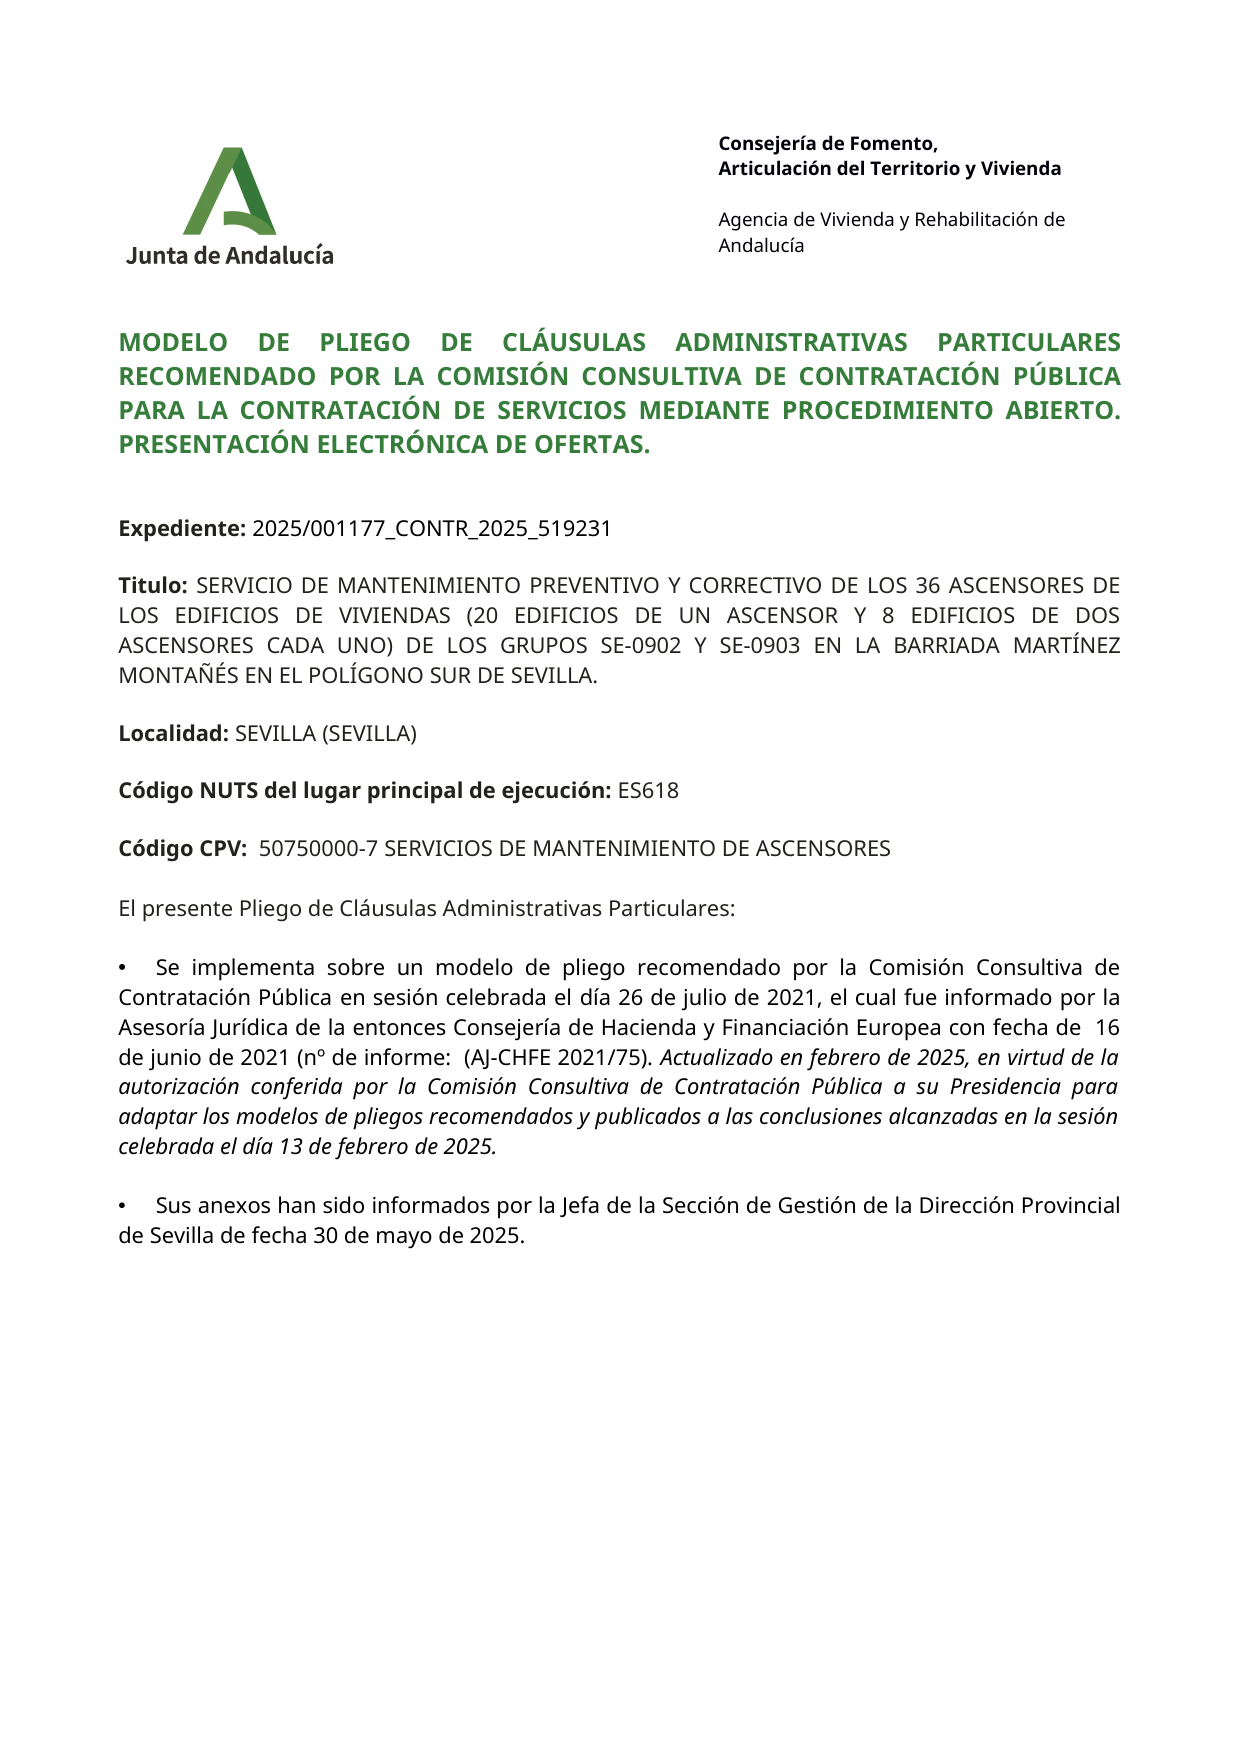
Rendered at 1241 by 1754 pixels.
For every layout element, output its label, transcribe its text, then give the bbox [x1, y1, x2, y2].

text MODELO DE PLIEGO DE CLÁUSULAS ADMINISTRATIVAS PARTICULARES RECOMENDADO POR LA COMISIÓN CONSULTIVA DE CONTRATACIÓN PÚBLICA PARA LA CONTRATACIÓN DE SERVICIOS MEDIANTE PROCEDIMIENTO ABIERTO. PRESENTACIÓN ELECTRÓNICA DE OFERTAS. [118, 325, 1122, 461]
picture [106, 131, 353, 280]
text Expediente: 2025/001177_CONTR_2025_519231 [118, 513, 1122, 542]
text Localidad: SEVILLA (SEVILLA) [118, 718, 1122, 747]
list Sus anexos han sido informados por la Jefa de la Sección de Gestión de la Dirección Provincial de Sevilla de fecha 30 de mayo de 2025. [81, 1190, 1122, 1250]
text Código CPV: 50750000-7 SERVICIOS DE MANTENIMIENTO DE ASCENSORES [118, 833, 1122, 863]
text El presente Pliego de Cláusulas Administrativas Particulares: [118, 893, 1122, 923]
list Se implementa sobre un modelo de pliego recomendado por la Comisión Consultiva de Contratación Pública en sesión celebrada el día 26 de julio de 2021, el cual fue informado por la Asesoría Jurídica de la entonces Consejería de Hacienda y Financiación Europea con fecha de 16 de junio de 2021 (nº de informe: (AJ-CHFE 2021/75). Actualizado en febrero de 2025, en virtud de la autorización conferida por la Comisión Consultiva de Contratación Pública a su Presidencia para adaptar los modelos de pliegos recomendados y publicados a las conclusiones alcanzadas en la sesión celebrada el día 13 de febrero de 2025. [81, 952, 1122, 1161]
text Código NUTS del lugar principal de ejecución: ES618 [118, 775, 1122, 805]
text Titulo: SERVICIO DE MANTENIMIENTO PREVENTIVO Y CORRECTIVO DE LOS 36 ASCENSORES DE LOS EDIFICIOS DE VIVIENDAS (20 EDIFICIOS DE UN ASCENSOR Y 8 EDIFICIOS DE DOS ASCENSORES CADA UNO) DE LOS GRUPOS SE-0902 Y SE-0903 EN LA BARRIADA MARTÍNEZ MONTAÑÉS EN EL POLÍGONO SUR DE SEVILLA. [118, 570, 1122, 689]
